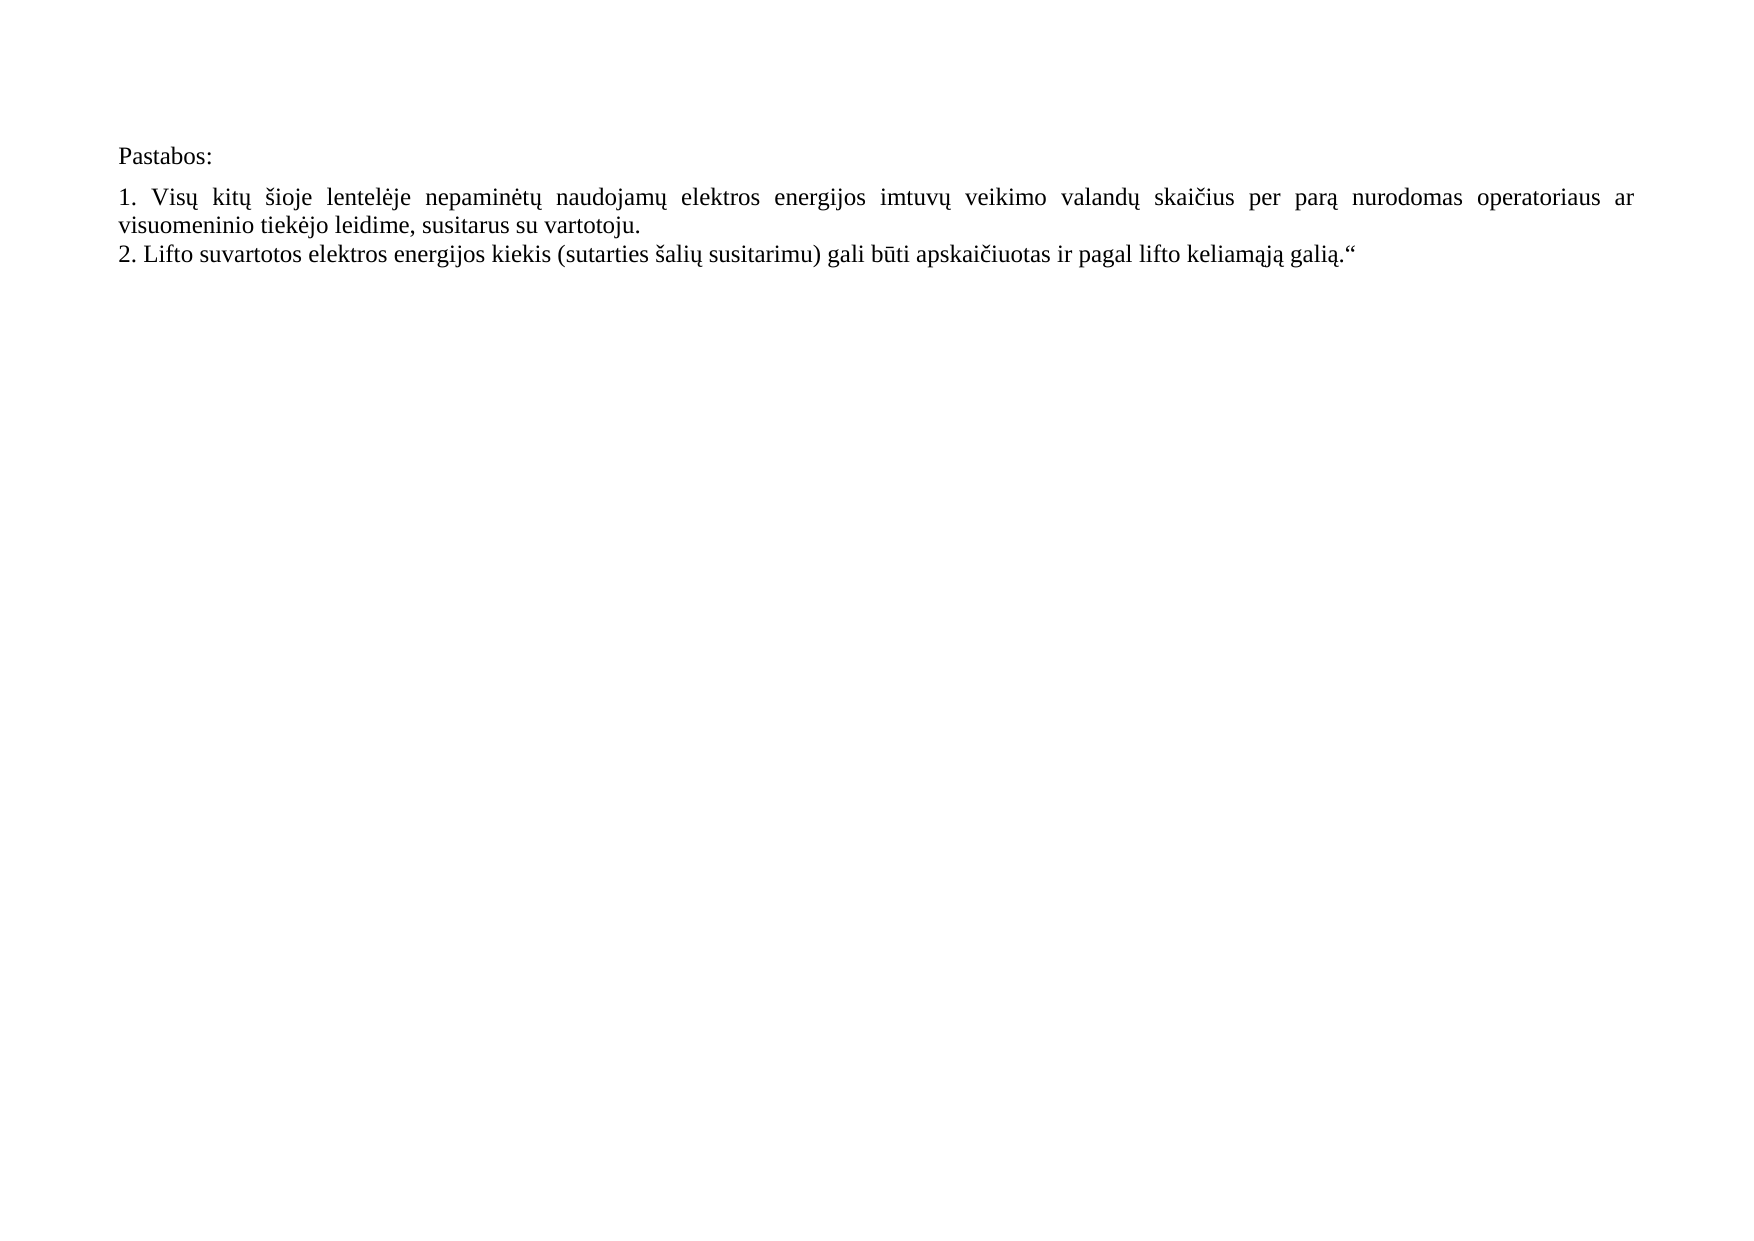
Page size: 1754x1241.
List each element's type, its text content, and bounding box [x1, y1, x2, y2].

text 2. Lifto suvartotos elektros energijos kiekis (sutarties šalių susitarimu) gali būti apskaičiuotas ir pagal lifto keliamąją galią.“ [118, 239, 1636, 268]
text 1. Visų kitų šioje lentelėje nepaminėtų naudojamų elektros energijos imtuvų veikimo valandų skaičius per parą nurodomas operatoriaus ar visuomeninio tiekėjo leidime, susitarus su vartotoju. [118, 182, 1636, 239]
text Pastabos: [118, 141, 1636, 170]
